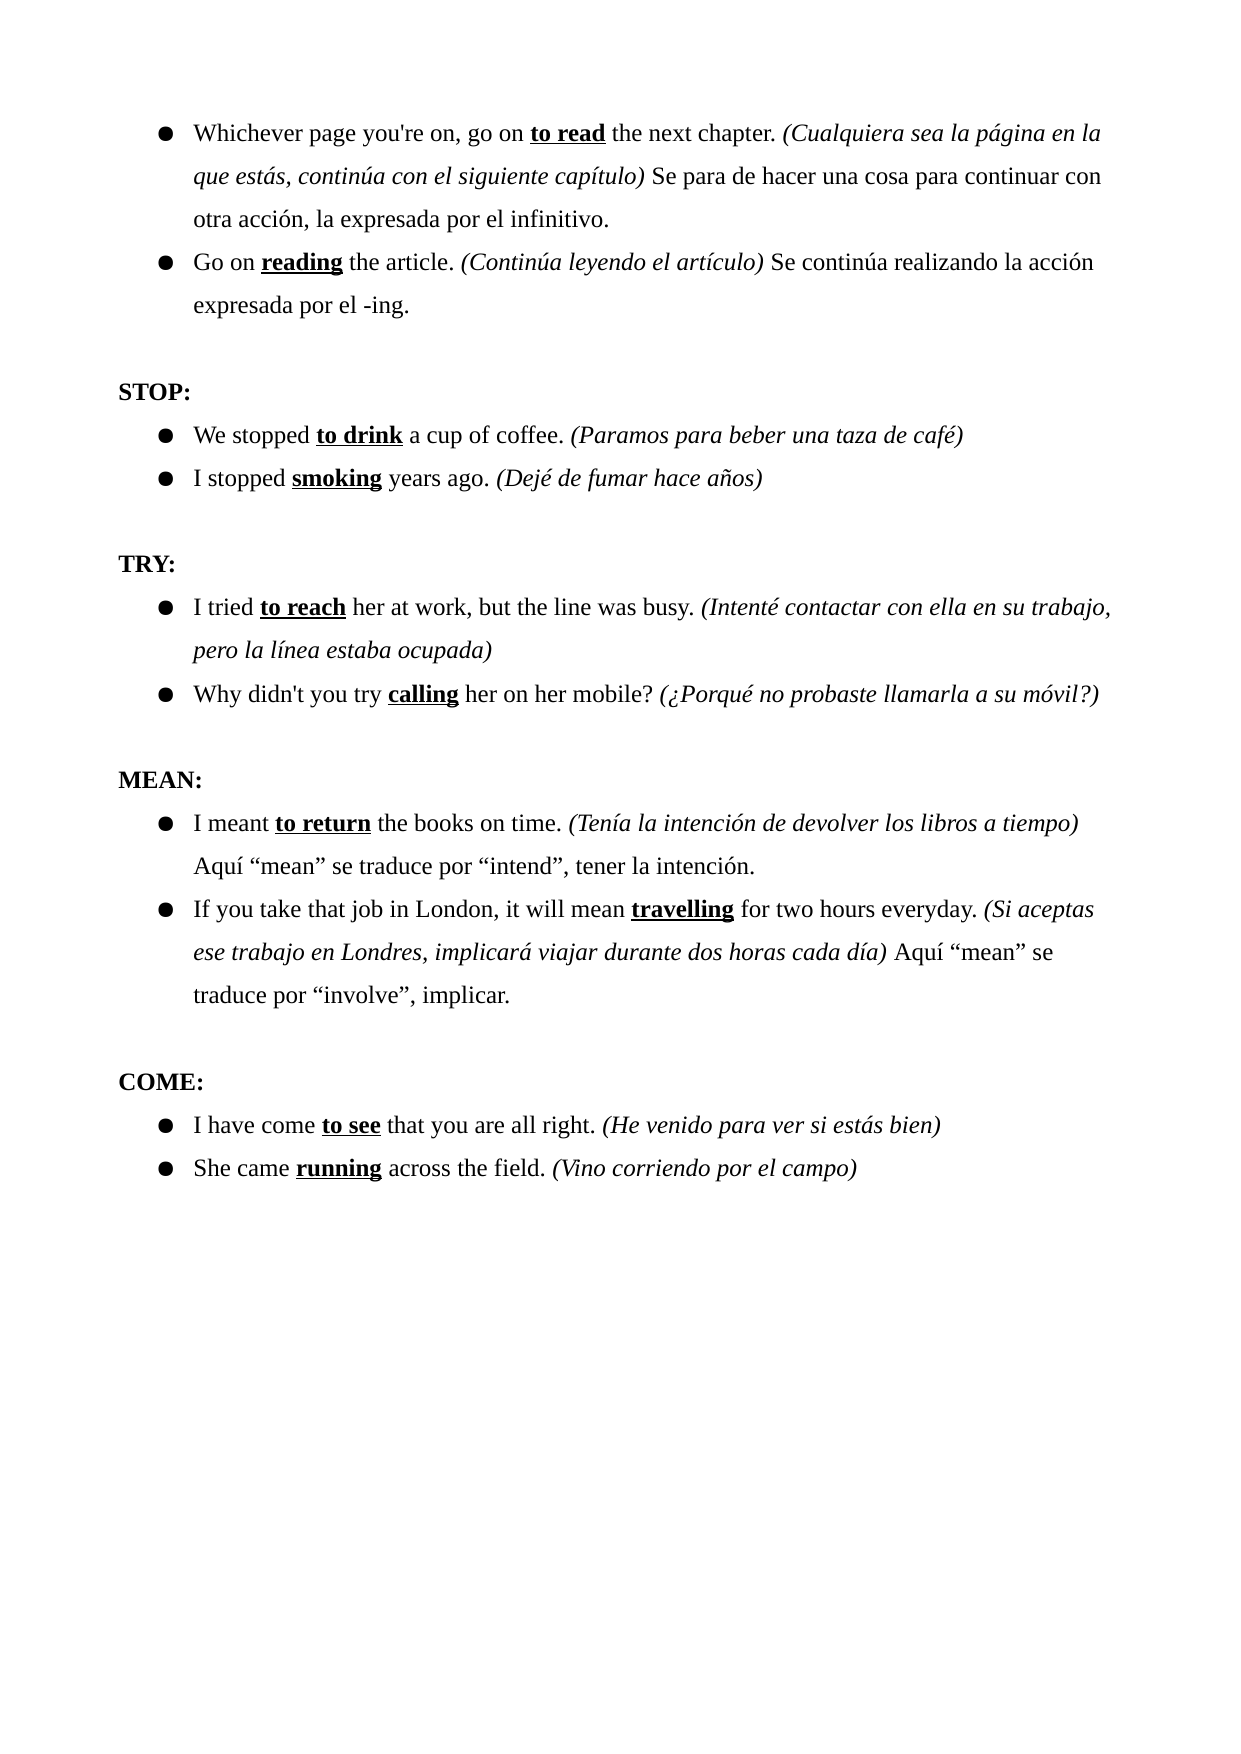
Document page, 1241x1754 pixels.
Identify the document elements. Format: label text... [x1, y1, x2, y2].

list We stopped to drink a cup of coffee. (Paramos para beber una taza de café) [156, 420, 1122, 449]
list I meant to return the books on time. (Tenía la intención de devolver los libros a tiempo) Aquí “mean” se traduce por “intend”, tener la intención. [156, 808, 1122, 880]
list I stopped smoking years ago. (Dejé de fumar hace años) [156, 463, 1122, 492]
text COME: [118, 1067, 1122, 1096]
text MEAN: [118, 765, 1122, 794]
list I have come to see that you are all right. (He venido para ver si estás bien) [156, 1110, 1122, 1139]
list Go on reading the article. (Continúa leyendo el artículo) Se continúa realizando la acción expresada por el -ing. [156, 247, 1122, 319]
list Whichever page you're on, go on to read the next chapter. (Cualquiera sea la página en la que estás, continúa con el siguiente capítulo) Se para de hacer una cosa para continuar con otra acción, la expresada por el infinitivo. [156, 118, 1122, 233]
list If you take that job in London, it will mean travelling for two hours everyday. (Si aceptas ese trabajo en Londres, implicará viajar durante dos horas cada día) Aquí “mean” se traduce por “involve”, implicar. [156, 894, 1122, 1009]
list She came running across the field. (Vino corriendo por el campo) [156, 1153, 1122, 1182]
list I tried to reach her at work, but the line was busy. (Intenté contactar con ella en su trabajo, pero la línea estaba ocupada) [156, 592, 1122, 664]
list Why didn't you try calling her on her mobile? (¿Porqué no probaste llamarla a su móvil?) [156, 679, 1122, 707]
text TRY: [118, 549, 1122, 578]
text STOP: [118, 377, 1122, 406]
